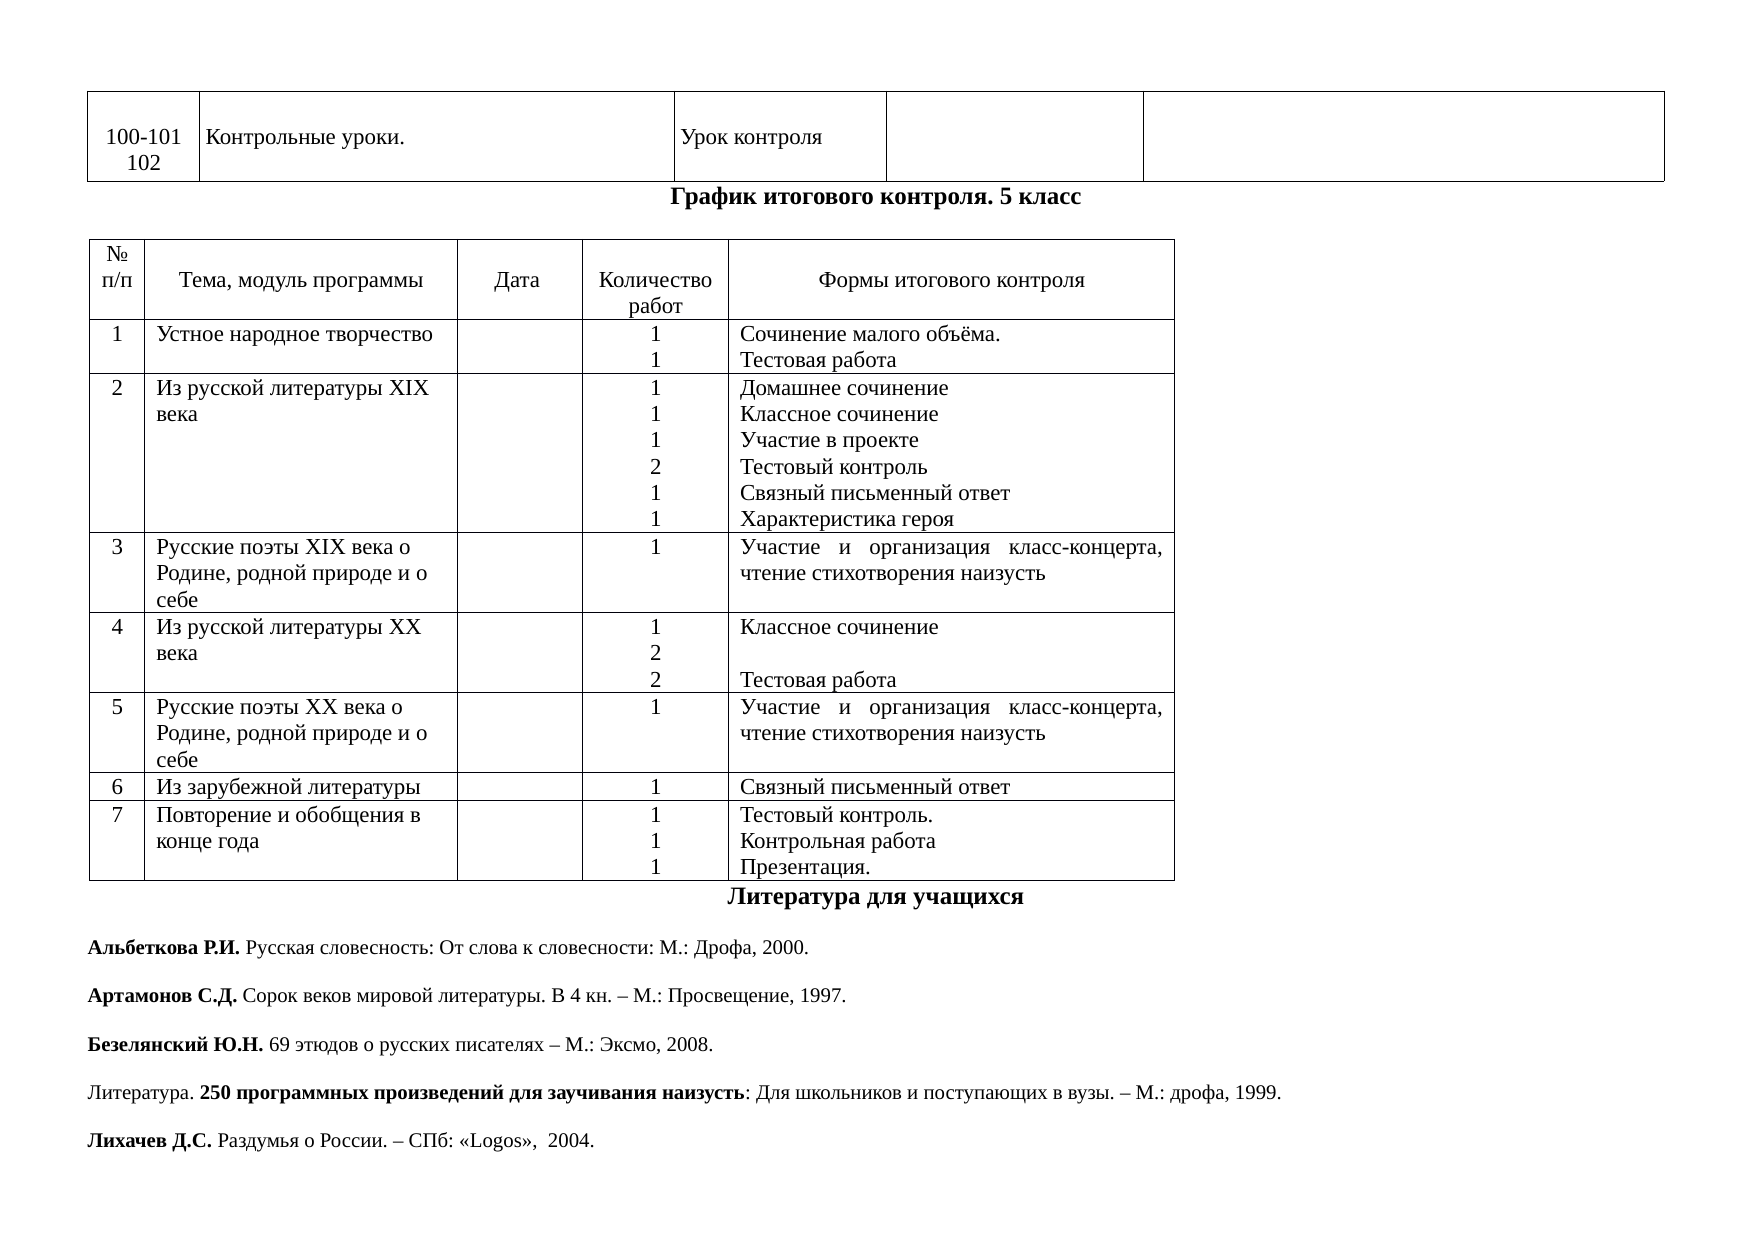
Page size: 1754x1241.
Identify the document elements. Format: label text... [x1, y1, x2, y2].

table_cell Из зарубежной литературы [145, 773, 457, 799]
table_cell Повторение и обобщения в конце года [145, 801, 457, 880]
table_cell [887, 92, 1143, 181]
table_cell 1 [583, 693, 728, 772]
table_cell [1144, 92, 1664, 181]
table_header Формы итогового контроля [729, 240, 1174, 319]
table_cell 1 2 2 [583, 613, 728, 692]
table_cell Урок контроля [675, 92, 886, 181]
table_header Дата [458, 240, 582, 319]
table_cell 3 [90, 533, 144, 612]
table_cell Русские поэты XX века о Родине, родной природе и о себе [145, 693, 457, 772]
table_cell [458, 773, 582, 799]
table_cell [458, 374, 582, 532]
table_cell Русские поэты XIX века о Родине, родной природе и о себе [145, 533, 457, 612]
text Лихачев Д.С. Раздумья о России. – СПб: «Logos», 2004. [87, 1128, 1664, 1152]
text Литература для учащихся [87, 881, 1664, 909]
table_cell 4 [90, 613, 144, 692]
text Литература. 250 программных произведений для заучивания наизусть: Для школьников и поступающих в вузы. – М.: дрофа, 1999. [87, 1080, 1664, 1104]
table_cell [458, 533, 582, 612]
table_cell [458, 613, 582, 692]
table_cell 6 [90, 773, 144, 799]
table_cell Сочинение малого объёма. Тестовая работа [729, 320, 1174, 373]
table_cell Домашнее сочинение Классное сочинение Участие в проекте Тестовый контроль Связный письменный ответ Характеристика героя [729, 374, 1174, 532]
table_header Количество работ [583, 240, 728, 319]
table_cell 1 [90, 320, 144, 373]
text Альбеткова Р.И. Русская словесность: От слова к словесности: М.: Дрофа, 2000. [87, 934, 1664, 959]
table_cell Классное сочинение Тестовая работа [729, 613, 1174, 692]
table_cell 1 1 1 [583, 801, 728, 880]
table_cell Из русской литературы XIX века [145, 374, 457, 532]
table_cell Из русской литературы XX века [145, 613, 457, 692]
text Артамонов С.Д. Сорок веков мировой литературы. В 4 кн. – М.: Просвещение, 1997. [87, 983, 1664, 1007]
table_cell Связный письменный ответ [729, 773, 1174, 799]
text График итогового контроля. 5 класс [87, 182, 1664, 210]
table_cell 5 [90, 693, 144, 772]
table_header Тема, модуль программы [145, 240, 457, 319]
table_cell Участие и организация класс-концерта, чтение стихотворения наизусть [729, 533, 1174, 612]
table_cell Участие и организация класс-концерта, чтение стихотворения наизусть [729, 693, 1174, 772]
table_cell [458, 320, 582, 373]
table_cell Тестовый контроль. Контрольная работа Презентация. [729, 801, 1174, 880]
table_cell Устное народное творчество [145, 320, 457, 373]
table_cell [458, 801, 582, 880]
table_cell [458, 693, 582, 772]
table_cell 1 1 1 2 1 1 [583, 374, 728, 532]
table_cell 1 [583, 773, 728, 799]
table_cell 2 [90, 374, 144, 532]
table_cell 100-101 102 [88, 92, 199, 181]
table_header № п/п [90, 240, 144, 319]
table_cell 1 1 [583, 320, 728, 373]
table_cell Контрольные уроки. [200, 92, 674, 181]
table_cell 7 [90, 801, 144, 880]
text Безелянский Ю.Н. 69 этюдов о русских писателях – М.: Эксмо, 2008. [87, 1031, 1664, 1056]
table_cell 1 [583, 533, 728, 612]
